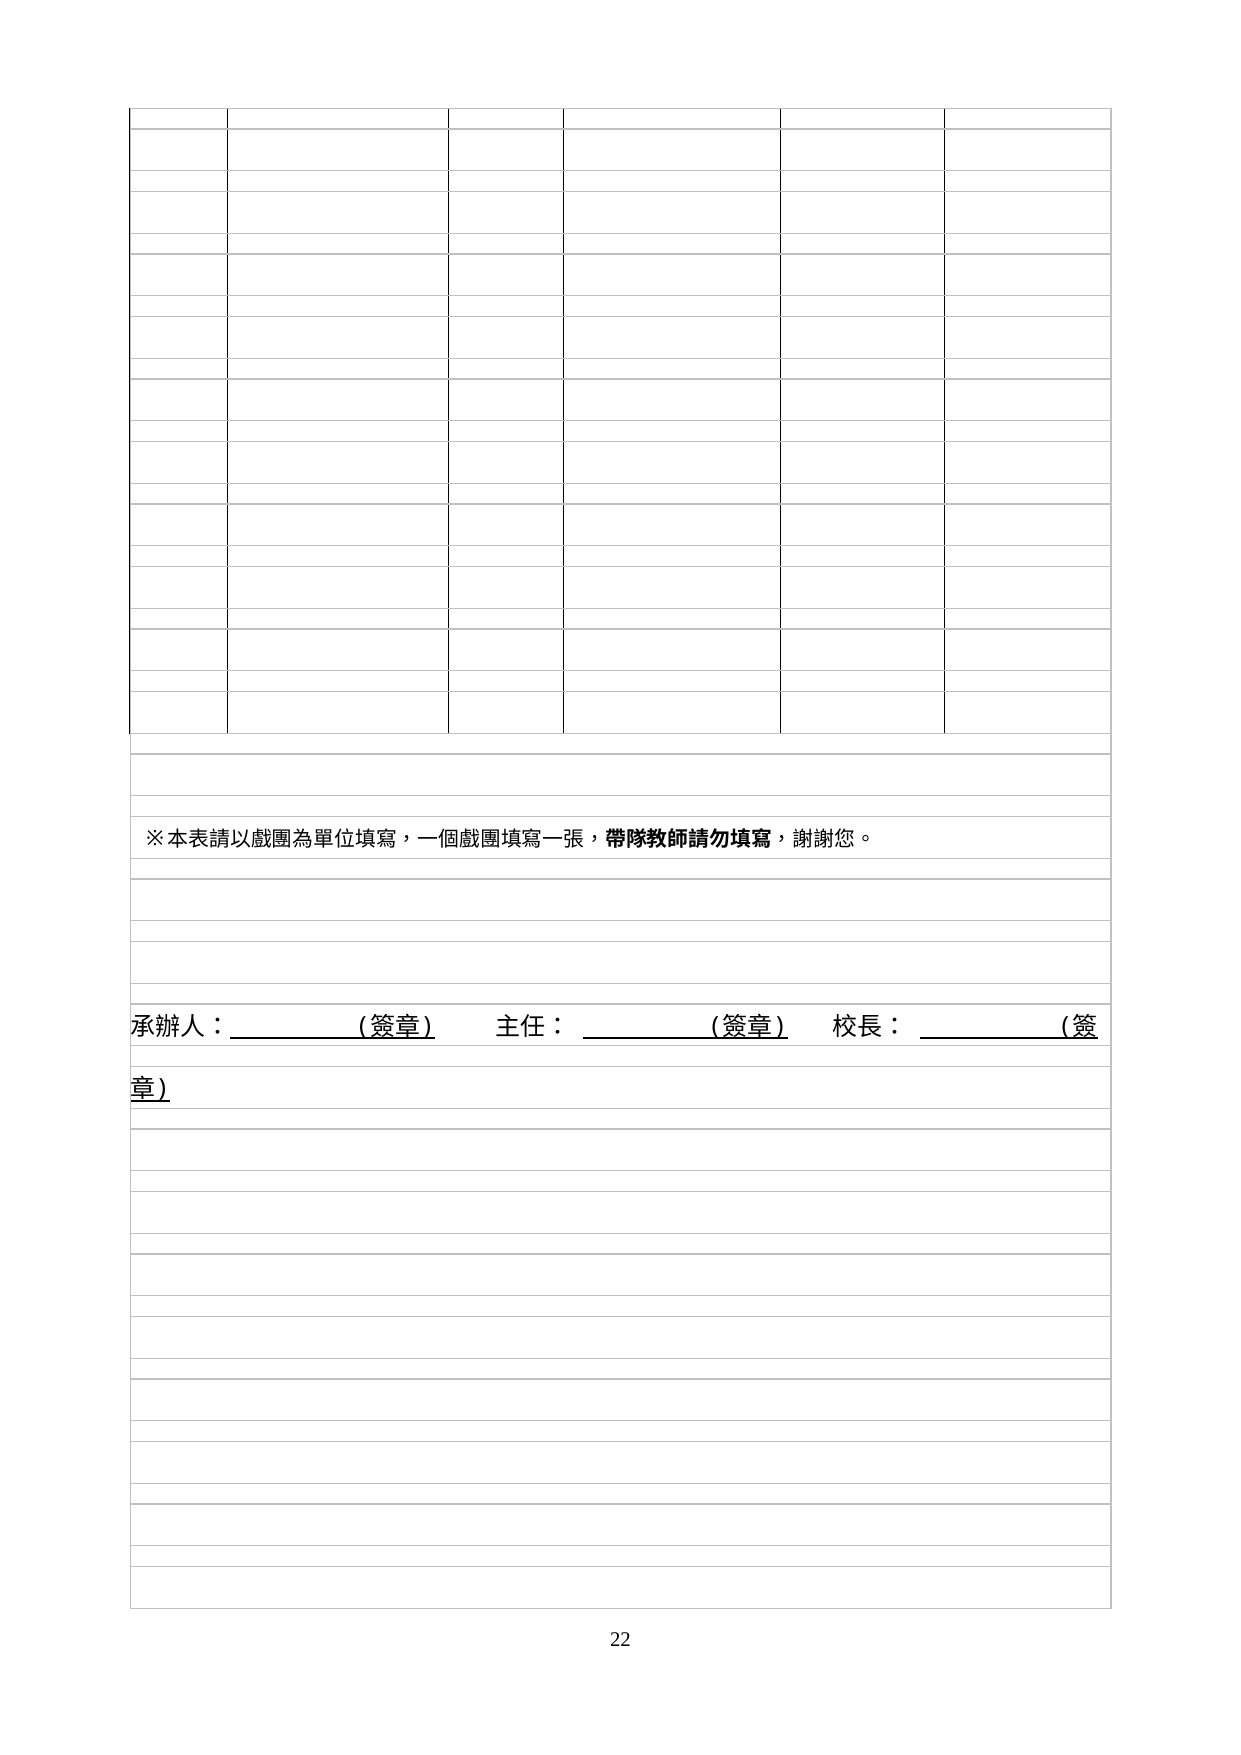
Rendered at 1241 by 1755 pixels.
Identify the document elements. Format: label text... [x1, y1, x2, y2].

table_cell [449, 171, 563, 191]
table_cell [228, 442, 448, 483]
table_cell [564, 171, 780, 191]
table_cell [945, 317, 1110, 358]
table_cell [564, 380, 780, 420]
table_cell [131, 567, 227, 608]
table_cell [945, 192, 1110, 233]
table_cell [945, 630, 1110, 670]
table_cell [564, 296, 780, 316]
table_cell [945, 421, 1110, 441]
table_cell [781, 171, 944, 191]
table_cell [945, 442, 1110, 483]
table_cell [945, 546, 1110, 566]
table_cell [449, 380, 563, 420]
table_cell [131, 171, 227, 191]
table_cell [564, 442, 780, 483]
text [131, 1046, 1110, 1066]
table_cell [449, 692, 563, 733]
table_cell [228, 171, 448, 191]
table_cell [228, 609, 448, 628]
table_cell [564, 109, 780, 128]
text ※本表請以戲團為單位填寫，一個戲團填寫一張，帶隊教師請勿填寫，謝謝您。 [131, 817, 1110, 858]
table_cell [131, 484, 227, 503]
table_cell [449, 671, 563, 691]
table_cell [564, 234, 780, 253]
table_cell [449, 255, 563, 295]
table_cell [131, 317, 227, 358]
table_cell [131, 421, 227, 441]
table_cell [781, 109, 944, 128]
table_cell [228, 359, 448, 378]
text 承辦人： (簽章) 主任： (簽章) 校長： (簽 [131, 1005, 1110, 1045]
table_cell [781, 317, 944, 358]
table_cell [564, 671, 780, 691]
table_cell [228, 630, 448, 670]
table_cell [945, 255, 1110, 295]
table_cell [945, 130, 1110, 170]
table_cell [228, 567, 448, 608]
table_cell [228, 484, 448, 503]
table_cell [781, 609, 944, 628]
table_cell [781, 255, 944, 295]
table_cell [131, 130, 227, 170]
table_cell [945, 234, 1110, 253]
table_cell [564, 609, 780, 628]
table_cell [449, 442, 563, 483]
table_cell [564, 567, 780, 608]
table_cell [449, 546, 563, 566]
table_cell [228, 234, 448, 253]
table_cell [131, 692, 227, 733]
table_cell [449, 192, 563, 233]
table_cell [228, 130, 448, 170]
table_cell [449, 317, 563, 358]
table_cell [131, 442, 227, 483]
table_cell [945, 109, 1110, 128]
table_cell [564, 484, 780, 503]
table_cell [131, 109, 227, 128]
table_cell [131, 546, 227, 566]
table_cell [131, 609, 227, 628]
table_cell [564, 505, 780, 545]
table_cell [449, 609, 563, 628]
table_cell [449, 296, 563, 316]
table_cell [228, 380, 448, 420]
table_cell [781, 130, 944, 170]
table_cell [449, 421, 563, 441]
table_cell [945, 609, 1110, 628]
table_cell [781, 442, 944, 483]
table_cell [564, 630, 780, 670]
table_cell [564, 359, 780, 378]
table_cell [131, 234, 227, 253]
table_cell [449, 130, 563, 170]
table_cell [449, 109, 563, 128]
table_cell [228, 192, 448, 233]
table_cell [564, 130, 780, 170]
table_cell [228, 109, 448, 128]
table_cell [945, 359, 1110, 378]
table_cell [945, 484, 1110, 503]
table_cell [781, 630, 944, 670]
table_cell [781, 546, 944, 566]
table_cell [131, 671, 227, 691]
table_cell [131, 296, 227, 316]
table_cell [449, 505, 563, 545]
table_cell [945, 692, 1110, 733]
table_cell [781, 692, 944, 733]
table_cell [781, 421, 944, 441]
table_cell [228, 546, 448, 566]
table_cell [945, 171, 1110, 191]
table_cell [228, 296, 448, 316]
table_cell [228, 255, 448, 295]
table_cell [781, 234, 944, 253]
table_cell [564, 255, 780, 295]
table_cell [781, 380, 944, 420]
table_cell [564, 546, 780, 566]
table_cell [564, 692, 780, 733]
table_cell [131, 630, 227, 670]
table_cell [131, 192, 227, 233]
table_cell [228, 421, 448, 441]
table_cell [449, 630, 563, 670]
table_cell [945, 296, 1110, 316]
table_cell [564, 421, 780, 441]
table_cell [449, 567, 563, 608]
table_cell [564, 192, 780, 233]
table_cell [945, 567, 1110, 608]
table_cell [945, 671, 1110, 691]
table_cell [131, 380, 227, 420]
table_cell [228, 692, 448, 733]
table_cell [564, 317, 780, 358]
table_cell [781, 505, 944, 545]
table_cell [228, 317, 448, 358]
table_cell [781, 359, 944, 378]
table_cell [945, 505, 1110, 545]
table_cell [228, 671, 448, 691]
table_cell [945, 380, 1110, 420]
table_cell [131, 255, 227, 295]
table_cell [781, 192, 944, 233]
table_cell [228, 505, 448, 545]
table_cell [131, 359, 227, 378]
text [131, 984, 1110, 1003]
table_cell [449, 234, 563, 253]
text 章) [131, 1067, 1110, 1108]
table_cell [131, 505, 227, 545]
table_cell [781, 296, 944, 316]
table_cell [449, 484, 563, 503]
table_cell [781, 671, 944, 691]
table_cell [781, 484, 944, 503]
table_cell [449, 359, 563, 378]
table_cell [781, 567, 944, 608]
text [131, 796, 1110, 816]
